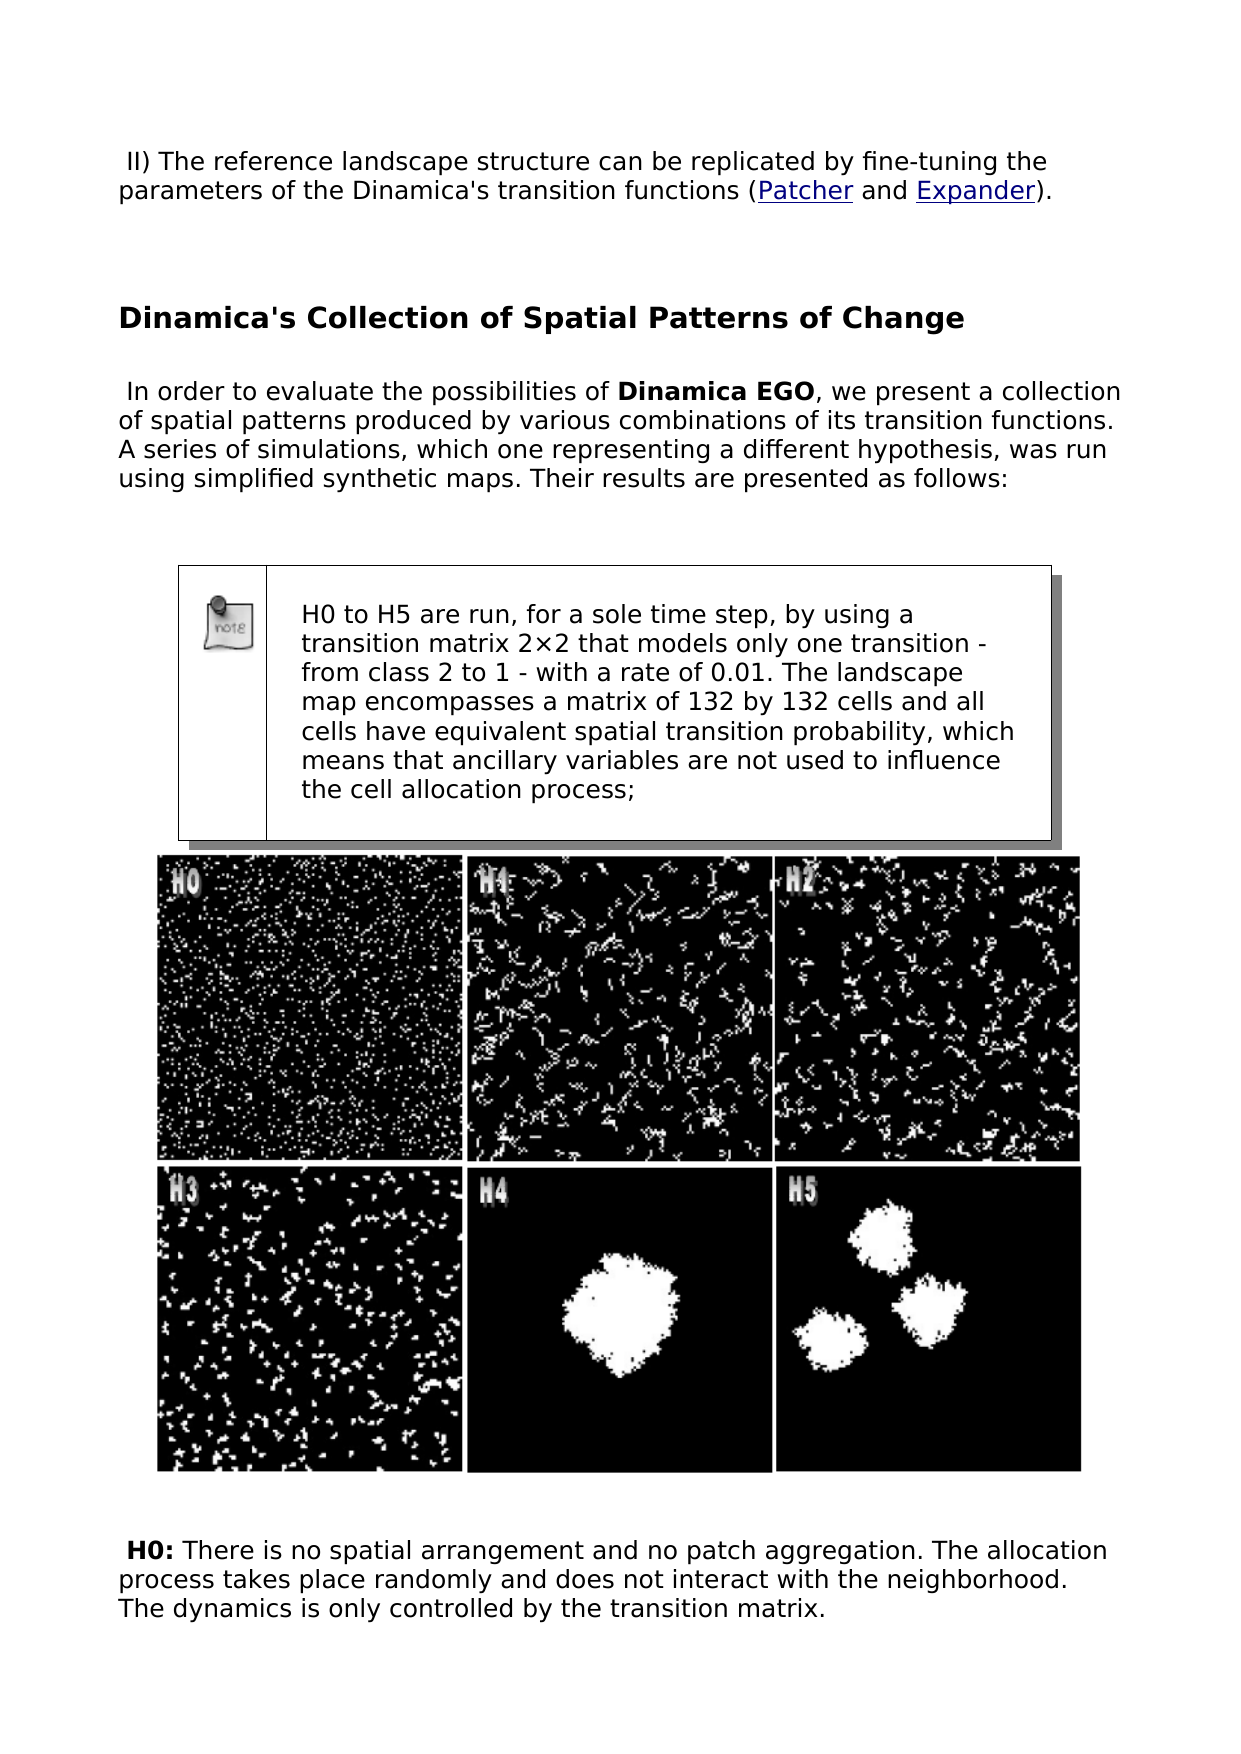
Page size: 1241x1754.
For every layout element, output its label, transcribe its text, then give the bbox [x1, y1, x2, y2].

subtitle Dinamica's Collection of Spatial Patterns of Change [118, 301, 1122, 335]
table_header H0 to H5 are run, for a sole time step, by using a transition matrix 2×2 that models only one transition - from class 2 to 1 - with a rate of 0.01. The landscape map encompasses a matrix of 132 by 132 cells and all cells have equivalent spatial transition probability, which means that ancillary variables are not used to influence the cell allocation process; [267, 566, 1051, 840]
text II) The reference landscape structure can be replicated by fine-tuning the parameters of the Dinamica's transition functions (Patcher and Expander). [118, 118, 1122, 264]
text In order to evaluate the possibilities of Dinamica EGO, we present a collection of spatial patterns produced by various combinations of its transition functions. A series of simulations, which one representing a different hypothesis, was run using simplified synthetic maps. Their results are presented as follows: [118, 348, 1122, 552]
picture [151, 850, 1089, 1478]
picture [190, 588, 266, 664]
text H0: There is no spatial arrangement and no patch aggregation. The allocation process takes place randomly and does not interact with the neighborhood. The dynamics is only controlled by the transition matrix. [118, 850, 1122, 1624]
table_header [179, 566, 266, 840]
